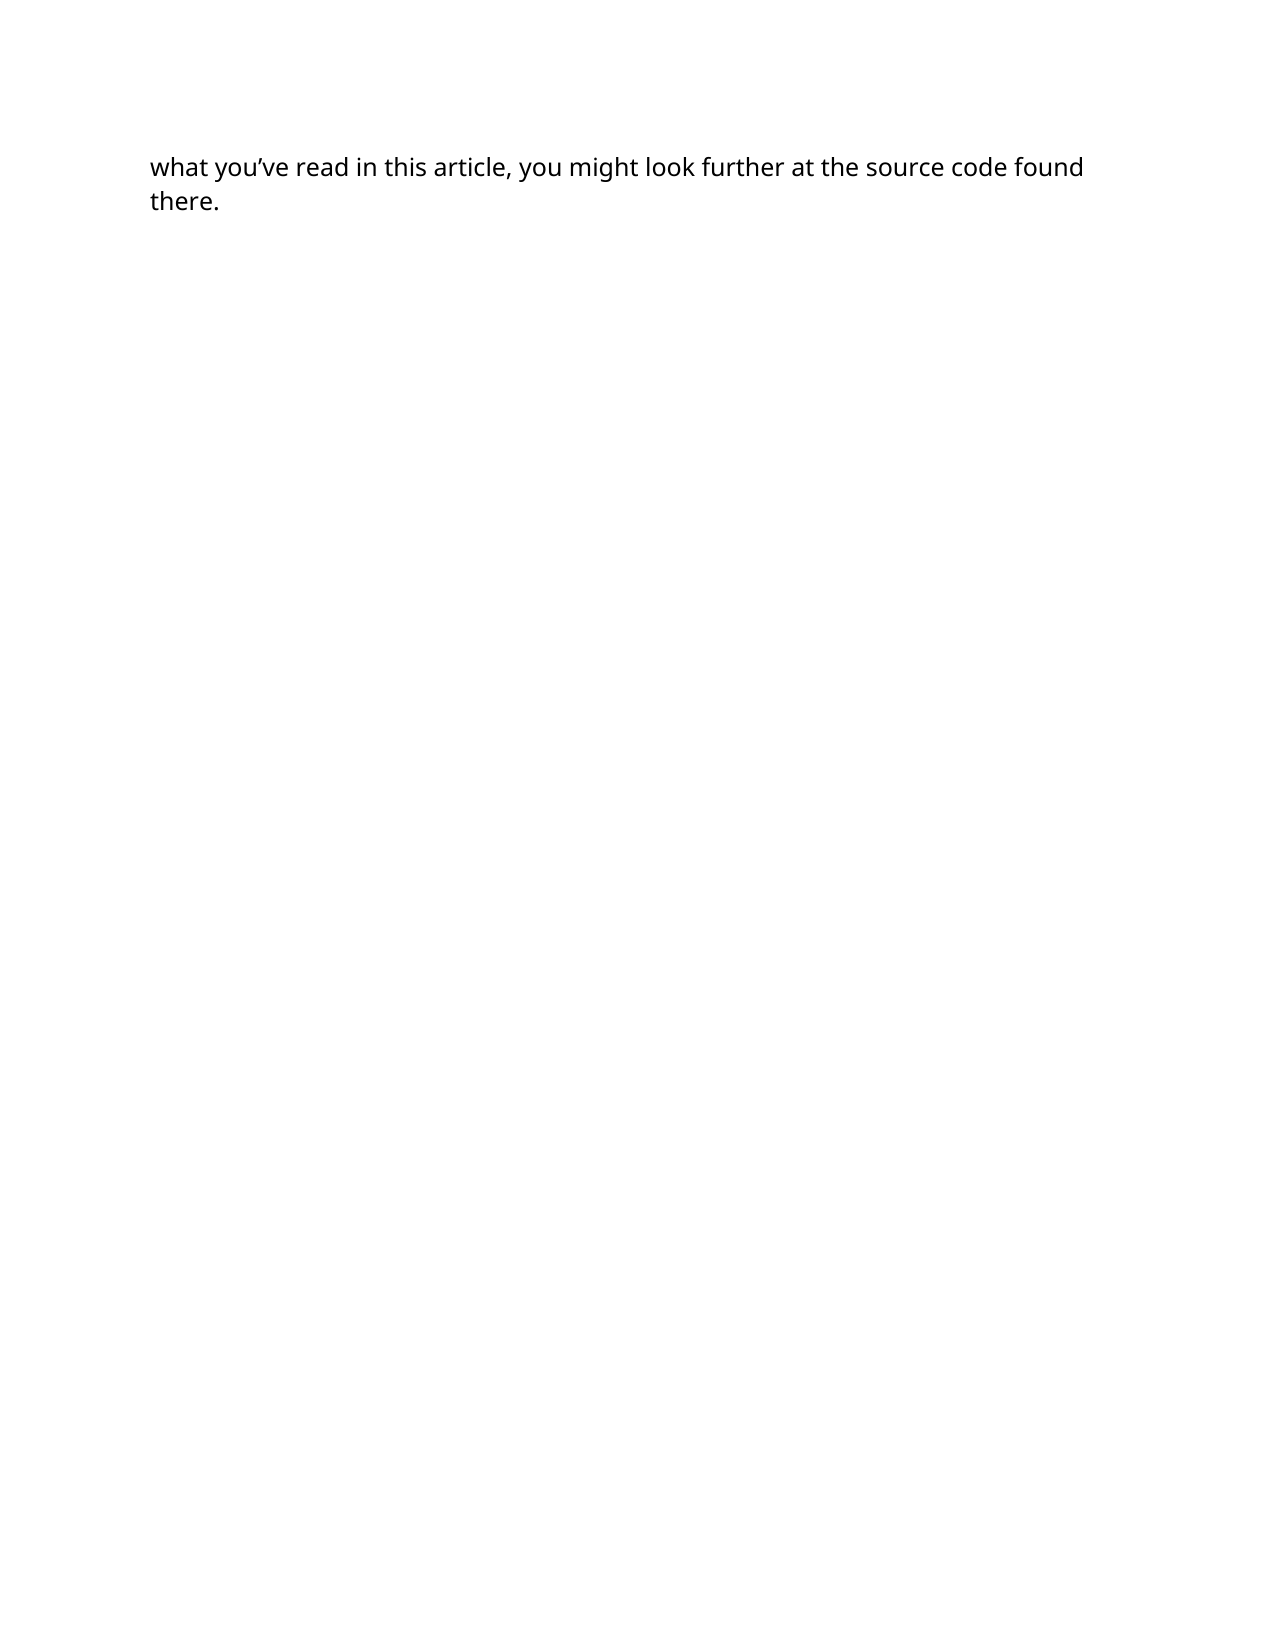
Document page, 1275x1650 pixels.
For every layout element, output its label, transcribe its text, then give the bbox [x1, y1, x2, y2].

text what you’ve read in this article, you might look further at the source code found there. [150, 150, 1125, 218]
